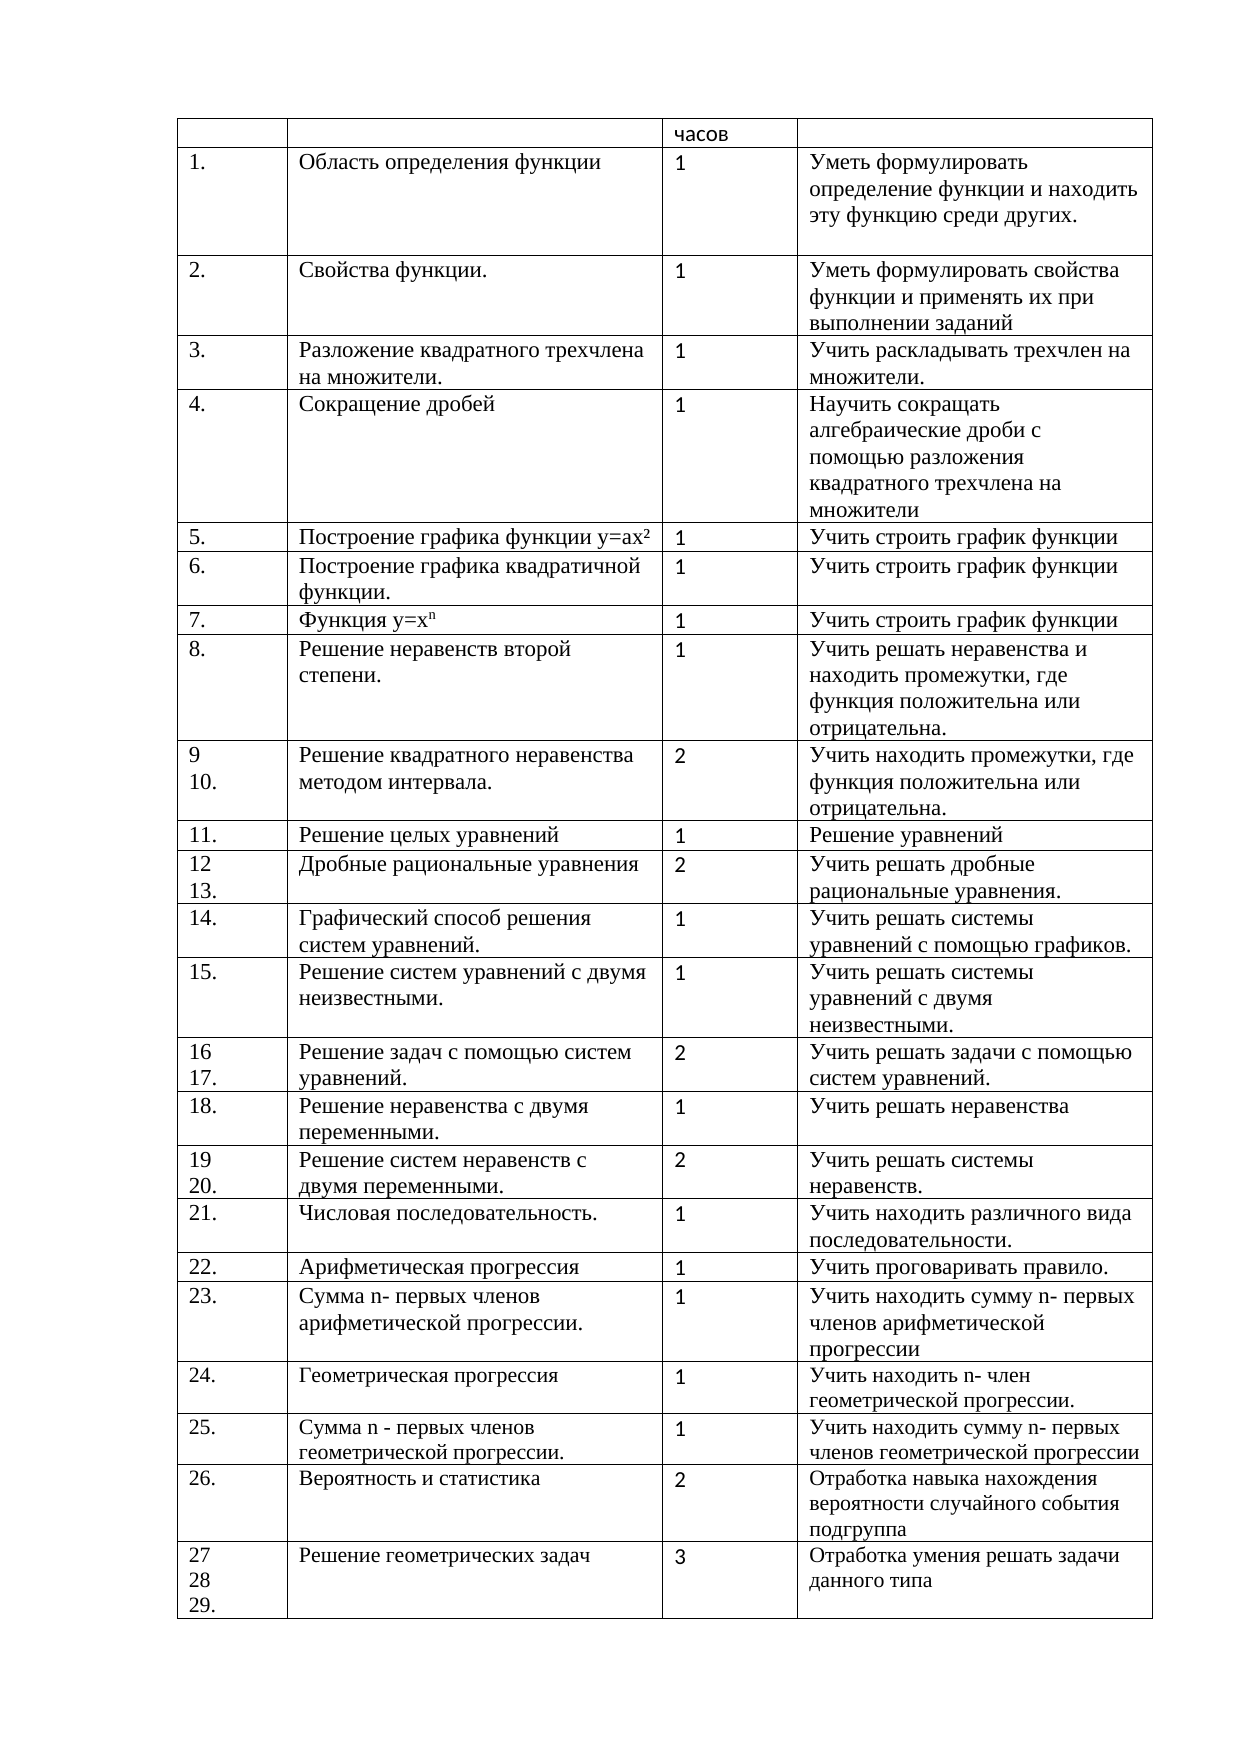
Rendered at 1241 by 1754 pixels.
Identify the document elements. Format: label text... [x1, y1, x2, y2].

table_cell 1. [178, 148, 287, 255]
table_cell Свойства функции. [288, 256, 662, 335]
table_cell Решение уравнений [798, 821, 1152, 849]
table_cell 2 [663, 851, 797, 903]
table_cell 23. [178, 1282, 287, 1361]
table_cell Научить сокращать алгебраические дроби с помощью разложения квадратного трехчлена на множители [798, 390, 1152, 522]
table_cell Учить решать системы уравнений с помощью графиков. [798, 904, 1152, 957]
table_cell 4. [178, 390, 287, 522]
table_cell 1 [663, 1253, 797, 1281]
table_cell 21. [178, 1199, 287, 1252]
table_cell 2 [663, 1146, 797, 1198]
table_cell 1 [663, 1362, 797, 1413]
table_cell 1 [663, 1282, 797, 1361]
table_cell 1 [663, 256, 797, 335]
table_cell 11. [178, 821, 287, 849]
table_cell Отработка умения решать задачи данного типа [798, 1542, 1152, 1617]
table_cell Учить строить график функции [798, 606, 1152, 634]
table_cell 18. [178, 1092, 287, 1144]
table_cell Учить решать неравенства [798, 1092, 1152, 1144]
table_cell 1 [663, 1414, 797, 1464]
table_cell Вероятность и статистика [288, 1465, 662, 1541]
table_cell Учить решать дробные рациональные уравнения. [798, 851, 1152, 903]
table_cell Решение задач с помощью систем уравнений. [288, 1038, 662, 1091]
table_cell Графический способ решения систем уравнений. [288, 904, 662, 957]
table_cell Учить решать неравенства и находить промежутки, где функция положительна или отрицательна. [798, 635, 1152, 740]
table_cell Построение графика функции y=ax² [288, 523, 662, 551]
table_cell Решение целых уравнений [288, 821, 662, 849]
table_cell 5. [178, 523, 287, 551]
table_cell 1 [663, 635, 797, 740]
table_cell 1 [663, 904, 797, 957]
table_cell Сумма n - первых членов геометрической прогрессии. [288, 1414, 662, 1464]
table_cell 1 [663, 606, 797, 634]
table_cell Учить находить различного вида последовательности. [798, 1199, 1152, 1252]
table_cell Учить находить сумму n- первых членов геометрической прогрессии [798, 1414, 1152, 1464]
table_cell Уметь формулировать определение функции и находить эту функцию среди других. [798, 148, 1152, 255]
table_cell 15. [178, 958, 287, 1037]
table_cell 12 13. [178, 851, 287, 903]
table_cell 24. [178, 1362, 287, 1413]
table_cell 16 17. [178, 1038, 287, 1091]
table_cell Функция у=хn [288, 606, 662, 634]
table_cell 2. [178, 256, 287, 335]
table_cell 1 [663, 958, 797, 1037]
table_cell 2 [663, 1038, 797, 1091]
table_cell 25. [178, 1414, 287, 1464]
table_cell Арифметическая прогрессия [288, 1253, 662, 1281]
table_header [798, 119, 1152, 147]
table_cell 1 [663, 821, 797, 849]
table_cell Решение неравенства с двумя переменными. [288, 1092, 662, 1144]
table_cell Решение квадратного неравенства методом интервала. [288, 741, 662, 820]
table_cell Учить решать задачи с помощью систем уравнений. [798, 1038, 1152, 1091]
table_cell Учить находить сумму n- первых членов арифметической прогрессии [798, 1282, 1152, 1361]
table_cell 14. [178, 904, 287, 957]
table_cell 22. [178, 1253, 287, 1281]
table_cell Построение графика квадратичной функции. [288, 552, 662, 605]
table_cell 2 [663, 741, 797, 820]
table_cell 7. [178, 606, 287, 634]
table_cell Решение систем уравнений с двумя неизвестными. [288, 958, 662, 1037]
table_cell Дробные рациональные уравнения [288, 851, 662, 903]
table_cell Отработка навыка нахождения вероятности случайного события подгруппа [798, 1465, 1152, 1541]
table_header [178, 119, 287, 147]
table_cell Учить решать системы неравенств. [798, 1146, 1152, 1198]
table_cell Уметь формулировать свойства функции и применять их при выполнении заданий [798, 256, 1152, 335]
table_cell Решение систем неравенств с двумя переменными. [288, 1146, 662, 1198]
table_header часов [663, 119, 797, 147]
table_cell Разложение квадратного трехчлена на множители. [288, 336, 662, 389]
table_cell 9 10. [178, 741, 287, 820]
table_cell 1 [663, 1092, 797, 1144]
table_header [288, 119, 662, 147]
table_cell Геометрическая прогрессия [288, 1362, 662, 1413]
table_cell Решение геометрических задач [288, 1542, 662, 1617]
table_cell 6. [178, 552, 287, 605]
table_cell 1 [663, 148, 797, 255]
table_cell 1 [663, 390, 797, 522]
table_cell Учить находить n- член геометрической прогрессии. [798, 1362, 1152, 1413]
table_cell 1 [663, 552, 797, 605]
table_cell Учить раскладывать трехчлен на множители. [798, 336, 1152, 389]
table_cell 3. [178, 336, 287, 389]
table_cell 26. [178, 1465, 287, 1541]
table_cell Учить строить график функции [798, 523, 1152, 551]
table_cell Учить находить промежутки, где функция положительна или отрицательна. [798, 741, 1152, 820]
table_cell Учить проговаривать правило. [798, 1253, 1152, 1281]
table_cell Область определения функции [288, 148, 662, 255]
table_cell Решение неравенств второй степени. [288, 635, 662, 740]
table_cell 1 [663, 336, 797, 389]
table_cell Сумма n- первых членов арифметической прогрессии. [288, 1282, 662, 1361]
table_cell Числовая последовательность. [288, 1199, 662, 1252]
table_cell 19 20. [178, 1146, 287, 1198]
table_cell Учить строить график функции [798, 552, 1152, 605]
table_cell Учить решать системы уравнений с двумя неизвестными. [798, 958, 1152, 1037]
table_cell 3 [663, 1542, 797, 1617]
table_cell Сокращение дробей [288, 390, 662, 522]
table_cell 1 [663, 1199, 797, 1252]
table_cell 8. [178, 635, 287, 740]
table_cell 1 [663, 523, 797, 551]
table_cell 27 28 29. [178, 1542, 287, 1617]
table_cell 2 [663, 1465, 797, 1541]
